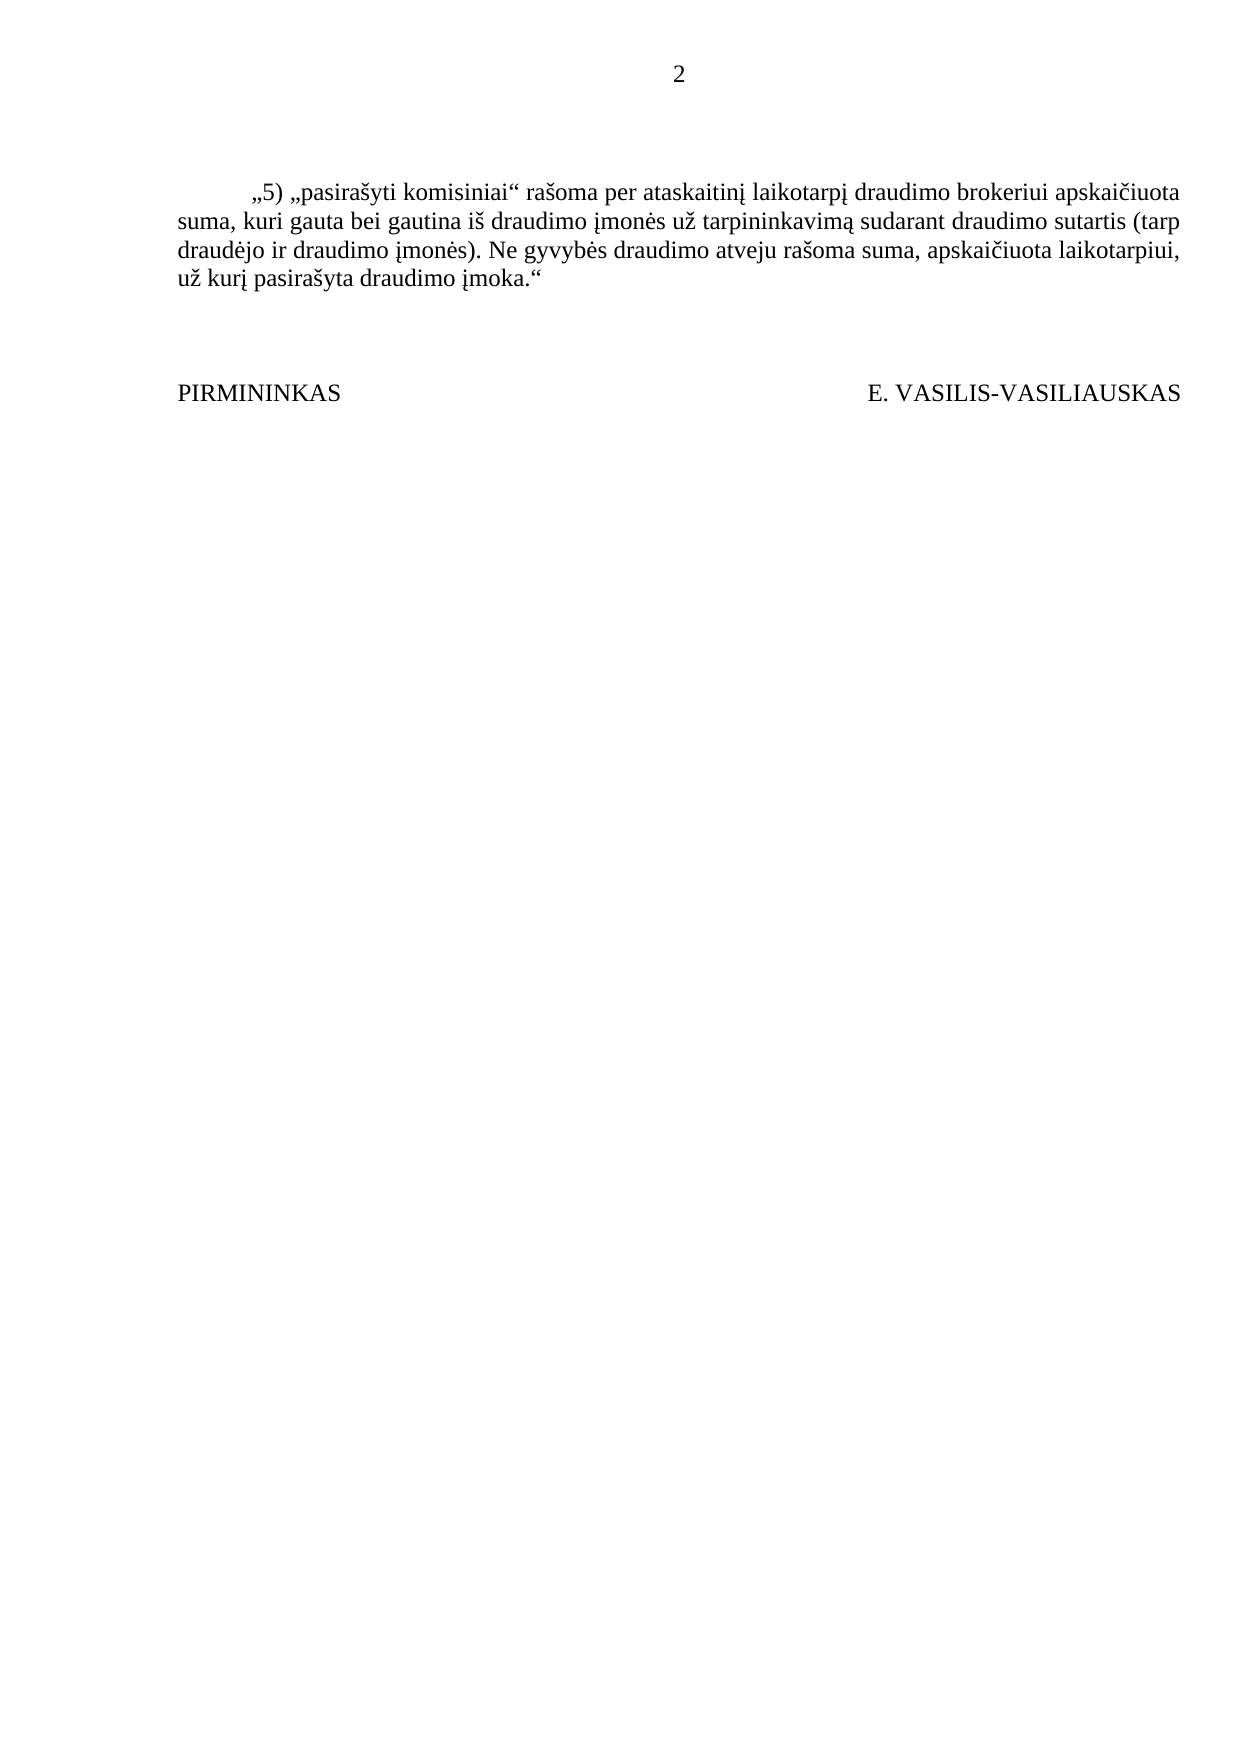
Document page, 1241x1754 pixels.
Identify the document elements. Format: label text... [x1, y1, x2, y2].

text „5) „pasirašyti komisiniai“ rašoma per ataskaitinį laikotarpį draudimo brokeriui apskaičiuota suma, kuri gauta bei gautina iš draudimo įmonės už tarpininkavimą sudarant draudimo sutartis (tarp draudėjo ir draudimo įmonės). Ne gyvybės draudimo atveju rašoma suma, apskaičiuota laikotarpiui, už kurį pasirašyta draudimo įmoka.“ [177, 177, 1181, 292]
text PIRMININKAS E. VASILIS-VASILIAUSKAS [177, 378, 1181, 407]
